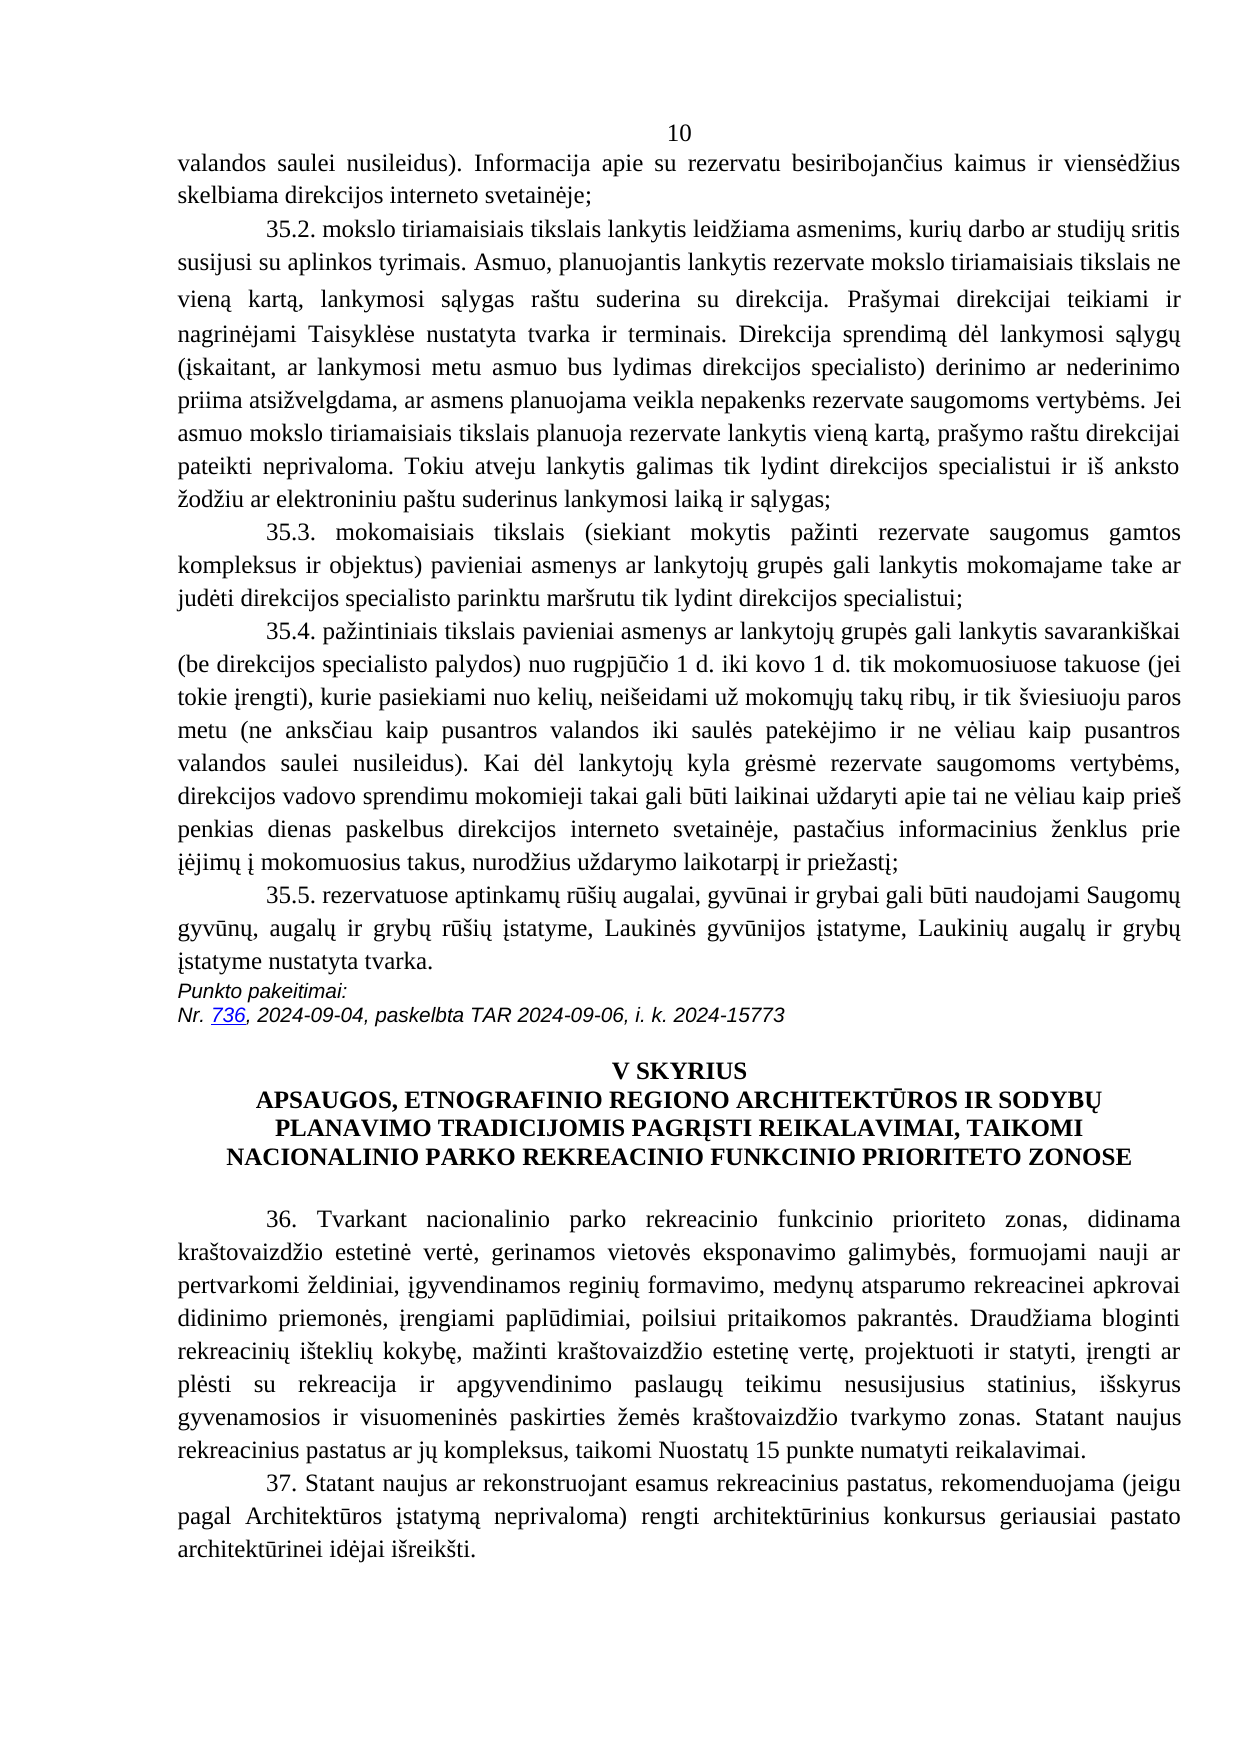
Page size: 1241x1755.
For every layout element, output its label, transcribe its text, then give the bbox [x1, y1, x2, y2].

text 36. Tvarkant nacionalinio parko rekreacinio funkcinio prioriteto zonas, didinama kraštovaizdžio estetinė vertė, gerinamos vietovės eksponavimo galimybės, formuojami nauji ar pertvarkomi želdiniai, įgyvendinamos reginių formavimo, medynų atsparumo rekreacinei apkrovai didinimo priemonės, įrengiami paplūdimiai, poilsiui pritaikomos pakrantės. Draudžiama bloginti rekreacinių išteklių kokybę, mažinti kraštovaizdžio estetinę vertę, projektuoti ir statyti, įrengti ar plėsti su rekreacija ir apgyvendinimo paslaugų teikimu nesusijusius statinius, išskyrus gyvenamosios ir visuomeninės paskirties žemės kraštovaizdžio tvarkymo zonas. Statant naujus rekreacinius pastatus ar jų kompleksus, taikomi Nuostatų 15 punkte numatyti reikalavimai. [177, 1204, 1181, 1464]
text 35.3. mokomaisiais tikslais (siekiant mokytis pažinti rezervate saugomus gamtos kompleksus ir objektus) pavieniai asmenys ar lankytojų grupės gali lankytis mokomajame take ar judėti direkcijos specialisto parinktu maršrutu tik lydint direkcijos specialistui; [177, 517, 1181, 612]
text Punkto pakeitimai: [177, 979, 1181, 1003]
text 37. Statant naujus ar rekonstruojant esamus rekreacinius pastatus, rekomenduojama (jeigu pagal Architektūros įstatymą neprivaloma) rengti architektūrinius konkursus geriausiai pastato architektūrinei idėjai išreikšti. [177, 1468, 1181, 1563]
text 35.5. rezervatuose aptinkamų rūšių augalai, gyvūnai ir grybai gali būti naudojami Saugomų gyvūnų, augalų ir grybų rūšių įstatyme, Laukinės gyvūnijos įstatyme, Laukinių augalų ir grybų įstatyme nustatyta tvarka. [177, 880, 1181, 975]
text Nr. 736, 2024-09-04, paskelbta TAR 2024-09-06, i. k. 2024-15773 [177, 1003, 1181, 1027]
text 35.4. pažintiniais tikslais pavieniai asmenys ar lankytojų grupės gali lankytis savarankiškai (be direkcijos specialisto palydos) nuo rugpjūčio 1 d. iki kovo 1 d. tik mokomuosiuose takuose (jei tokie įrengti), kurie pasiekiami nuo kelių, neišeidami už mokomųjų takų ribų, ir tik šviesiuoju paros metu (ne anksčiau kaip pusantros valandos iki saulės patekėjimo ir ne vėliau kaip pusantros valandos saulei nusileidus). Kai dėl lankytojų kyla grėsmė rezervate saugomoms vertybėms, direkcijos vadovo sprendimu mokomieji takai gali būti laikinai uždaryti apie tai ne vėliau kaip prieš penkias dienas paskelbus direkcijos interneto svetainėje, pastačius informacinius ženklus prie įėjimų į mokomuosius takus, nurodžius uždarymo laikotarpį ir priežastį; [177, 616, 1181, 876]
text 35.2. mokslo tiriamaisiais tikslais lankytis leidžiama asmenims, kurių darbo ar studijų sritis susijusi su aplinkos tyrimais. Asmuo, planuojantis lankytis rezervate mokslo tiriamaisiais tikslais ne vieną kartą, lankymosi sąlygas raštu suderina su direkcija. Prašymai direkcijai teikiami ir nagrinėjami Taisyklėse nustatyta tvarka ir terminais. Direkcija sprendimą dėl lankymosi sąlygų (įskaitant, ar lankymosi metu asmuo bus lydimas direkcijos specialisto) derinimo ar nederinimo priima atsižvelgdama, ar asmens planuojama veikla nepakenks rezervate saugomoms vertybėms. Jei asmuo mokslo tiriamaisiais tikslais planuoja rezervate lankytis vieną kartą, prašymo raštu direkcijai pateikti neprivaloma. Tokiu atveju lankytis galimas tik lydint direkcijos specialistui ir iš anksto žodžiu ar elektroniniu paštu suderinus lankymosi laiką ir sąlygas; [177, 214, 1181, 513]
text valandos saulei nusileidus). Informacija apie su rezervatu besiribojančius kaimus ir viensėdžius skelbiama direkcijos interneto svetainėje; [177, 148, 1181, 209]
text V skyrius [177, 1056, 1181, 1085]
text APSAUGOS, ETNOGRAFINIO REGIONO ARCHITEKTŪROS IR SODYBŲ PLANAVIMO TRADICIJOMIS PAGRĮSTI REIKALAVIMAI, TAIKOMI NACIONALINIO PARKO rekreacinio funkcinio prioriteto ZONOSE [177, 1085, 1181, 1171]
